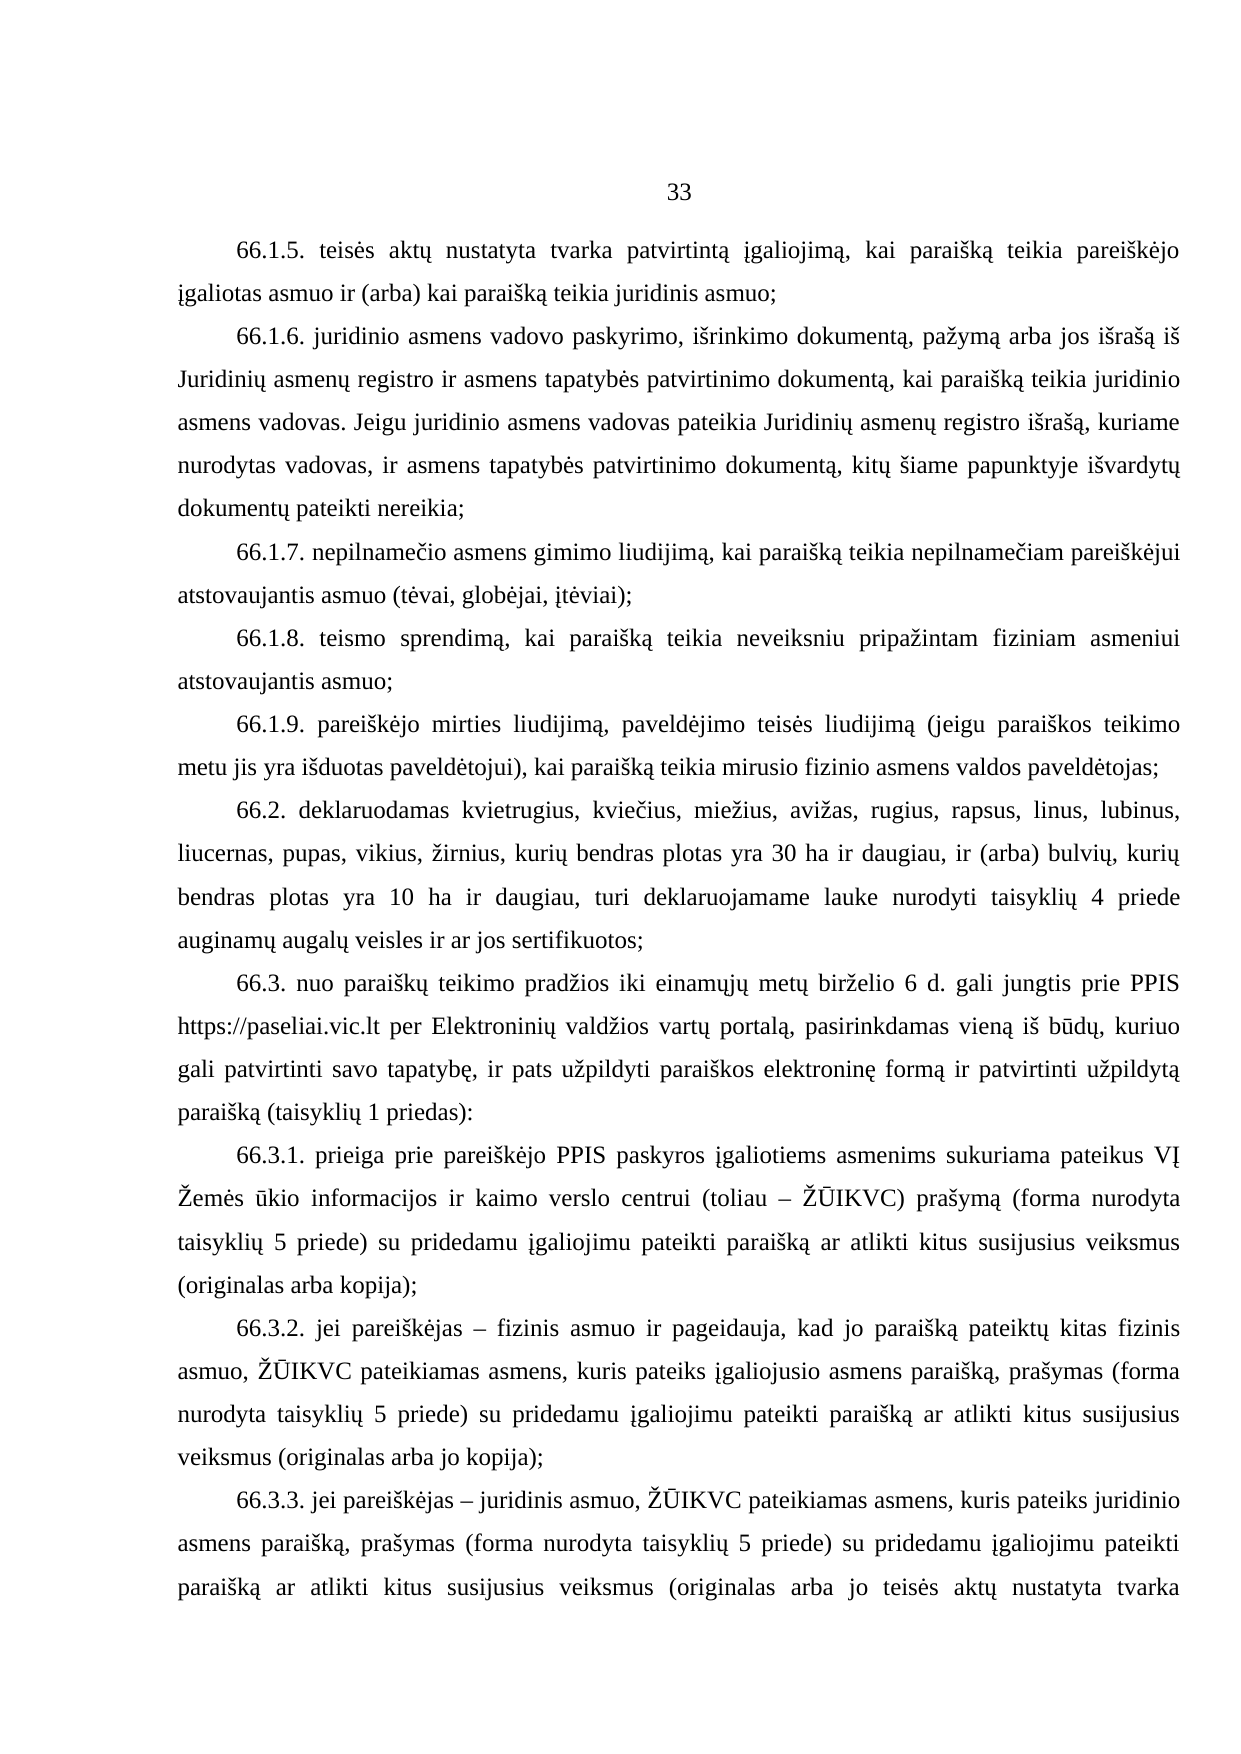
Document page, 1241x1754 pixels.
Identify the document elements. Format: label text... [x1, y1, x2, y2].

text 66.3.2. jei pareiškėjas – fizinis asmuo ir pageidauja, kad jo paraišką pateiktų kitas fizinis asmuo, ŽŪIKVC pateikiamas asmens, kuris pateiks įgaliojusio asmens paraišką, prašymas (forma nurodyta taisyklių 5 priede) su pridedamu įgaliojimu pateikti paraišką ar atlikti kitus susijusius veiksmus (originalas arba jo kopija); [177, 1313, 1181, 1471]
text 66.1.6. juridinio asmens vadovo paskyrimo, išrinkimo dokumentą, pažymą arba jos išrašą iš Juridinių asmenų registro ir asmens tapatybės patvirtinimo dokumentą, kai paraišką teikia juridinio asmens vadovas. Jeigu juridinio asmens vadovas pateikia Juridinių asmenų registro išrašą, kuriame nurodytas vadovas, ir asmens tapatybės patvirtinimo dokumentą, kitų šiame papunktyje išvardytų dokumentų pateikti nereikia; [177, 321, 1181, 522]
text 66.1.8. teismo sprendimą, kai paraišką teikia neveiksniu pripažintam fiziniam asmeniui atstovaujantis asmuo; [177, 623, 1181, 695]
text 66.2. deklaruodamas kvietrugius, kviečius, miežius, avižas, rugius, rapsus, linus, lubinus, liucernas, pupas, vikius, žirnius, kurių bendras plotas yra 30 ha ir daugiau, ir (arba) bulvių, kurių bendras plotas yra 10 ha ir daugiau, turi deklaruojamame lauke nurodyti taisyklių 4 priede auginamų augalų veisles ir ar jos sertifikuotos; [177, 795, 1181, 953]
text 66.3. nuo paraiškų teikimo pradžios iki einamųjų metų birželio 6 d. gali jungtis prie PPIS https://paseliai.vic.lt per Elektroninių valdžios vartų portalą, pasirinkdamas vieną iš būdų, kuriuo gali patvirtinti savo tapatybę, ir pats užpildyti paraiškos elektroninę formą ir patvirtinti užpildytą paraišką (taisyklių 1 priedas): [177, 968, 1181, 1126]
text 66.1.5. teisės aktų nustatyta tvarka patvirtintą įgaliojimą, kai paraišką teikia pareiškėjo įgaliotas asmuo ir (arba) kai paraišką teikia juridinis asmuo; [177, 235, 1181, 307]
text 66.1.7. nepilnamečio asmens gimimo liudijimą, kai paraišką teikia nepilnamečiam pareiškėjui atstovaujantis asmuo (tėvai, globėjai, įtėviai); [177, 537, 1181, 608]
text 66.1.9. pareiškėjo mirties liudijimą, paveldėjimo teisės liudijimą (jeigu paraiškos teikimo metu jis yra išduotas paveldėtojui), kai paraišką teikia mirusio fizinio asmens valdos paveldėtojas; [177, 709, 1181, 781]
text 66.3.3. jei pareiškėjas – juridinis asmuo, ŽŪIKVC pateikiamas asmens, kuris pateiks juridinio asmens paraišką, prašymas (forma nurodyta taisyklių 5 priede) su pridedamu įgaliojimu pateikti paraišką ar atlikti kitus susijusius veiksmus (originalas arba jo teisės aktų nustatyta tvarka [177, 1485, 1181, 1600]
text 66.3.1. prieiga prie pareiškėjo PPIS paskyros įgaliotiems asmenims sukuriama pateikus VĮ Žemės ūkio informacijos ir kaimo verslo centrui (toliau – ŽŪIKVC) prašymą (forma nurodyta taisyklių 5 priede) su pridedamu įgaliojimu pateikti paraišką ar atlikti kitus susijusius veiksmus (originalas arba kopija); [177, 1140, 1181, 1298]
